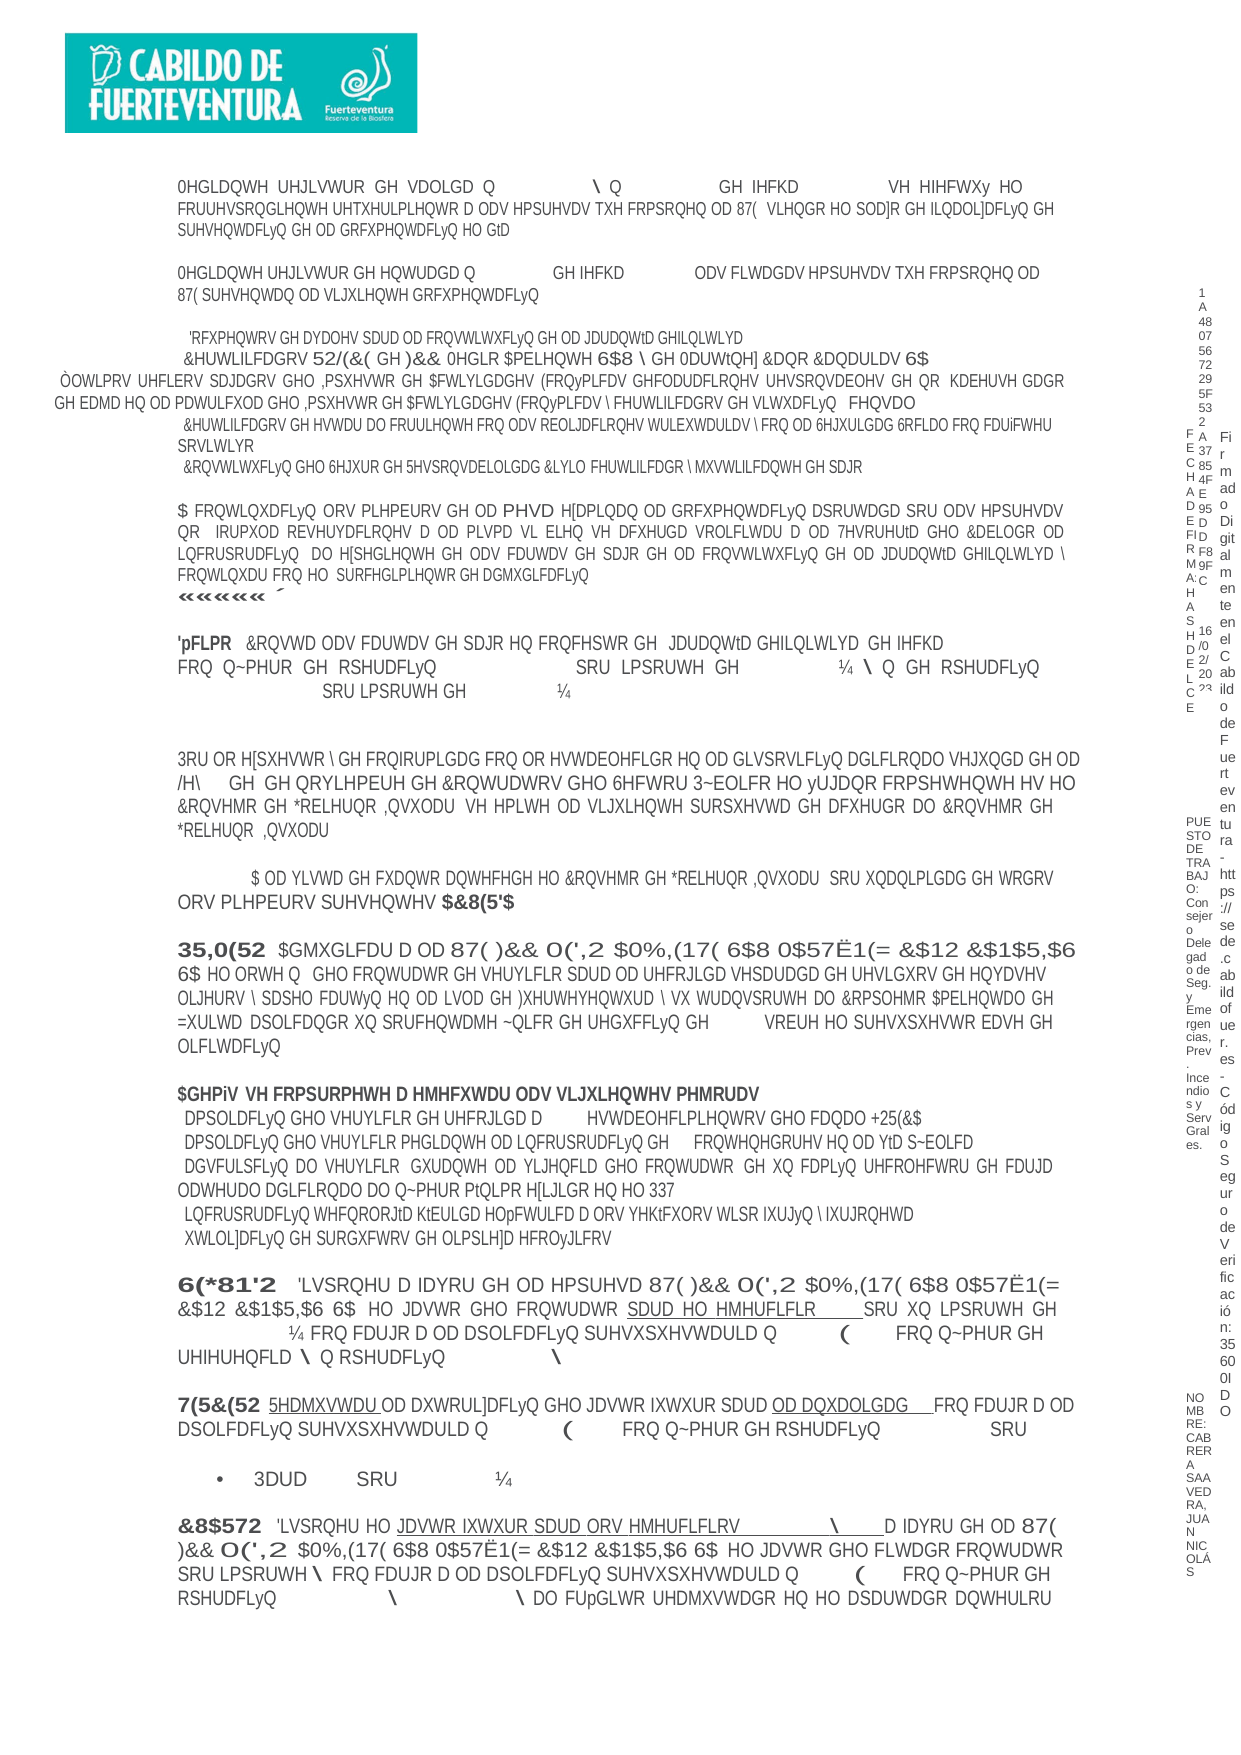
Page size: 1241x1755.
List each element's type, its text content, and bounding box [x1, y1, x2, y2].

text &$12 &$1$5,$6 6$ HO JDVWR GHO FRQWUDWR SDUD HO HMHUFLFLR SRU XQ LPSRUWH GH [177, 1297, 1217, 1321]
text 0HGLDQWH UHJLVWUR GH VDOLGD Q \ Q GH IHFKD VH HIHFWXy HO FRUUHVSRQGLHQWH UHTXHULPLHQWR D ODV HPSUHVDV TXH FRPSRQHQ OD 87( VLHQGR HO SOD]R GH ILQDOL]DFLyQ GH [177, 176, 1067, 219]
text 6(*81'2 'LVSRQHU D IDYRU GH OD HPSUHVD 87( )&& 0(',2 $0%,(17( 6$8 0$57Ë1(= [177, 1273, 1217, 1297]
text &HUWLILFDGRV 52/(&( GH )&& 0HGLR $PELHQWH 6$8 \ GH 0DUWtQH] &DQR &DQDULDV 6$ [177, 348, 1196, 370]
text ¼ FRQ FDUJR D OD DSOLFDFLyQ SUHVXSXHVWDULD Q ( FRQ Q~PHUR GH UHIHUHQFLD \ Q RSHUDFLyQ \ [177, 1321, 1064, 1369]
subtitle 'pFLPR &RQVWD ODV FDUWDV GH SDJR HQ FRQFHSWR GH JDUDQWtD GHILQLWLYD GH IHFKD [177, 631, 1184, 655]
text SRU LPSRUWH GH ¼ [177, 679, 1184, 703]
text $ FRQWLQXDFLyQ ORV PLHPEURV GH OD PHVD H[DPLQDQ OD GRFXPHQWDFLyQ DSRUWDGD SRU ODV HPSUHVDV QR IRUPXOD REVHUYDFLRQHV D OD PLVPD VL ELHQ VH DFXHUGD VROLFLWDU D OD 7HVRUHUtD GHO &DELOGR OD LQFRUSRUDFLyQ DO H[SHGLHQWH GH ODV FDUWDV GH SDJR GH OD FRQVWLWXFLyQ GH OD JDUDQWtD GHILQLWLYD \ FRQWLQXDU FRQ HO SURFHGLPLHQWR GH DGMXGLFDFLyQ [177, 499, 1064, 586]
text 35,0(52 $GMXGLFDU D OD 87( )&& 0(',2 $0%,(17( 6$8 0$57Ë1(= &$12 &$1$5,$6 [177, 938, 1184, 962]
text [1200, 586, 1217, 607]
subtitle &RQVHMR GH *RELHUQR ,QVXODU VH HPLWH OD VLJXLHQWH SURSXHVWD GH DFXHUGR DO &RQVHMR GH [177, 794, 1217, 1242]
text /H\ GH GH QRYLHPEUH GH &RQWUDWRV GHO 6HFWRU 3~EOLFR HO yUJDQR FRPSHWHQWH HV HO [177, 770, 1217, 794]
text XWLOL]DFLyQ GH SURGXFWRV GH OLPSLH]D HFROyJLFRV [177, 1225, 1217, 1249]
text 'RFXPHQWRV GH DYDOHV SDUD OD FRQVWLWXFLyQ GH OD JDUDQWtD GHILQLWLYD [177, 327, 1196, 348]
text &RQVWLWXFLyQ GHO 6HJXUR GH 5HVSRQVDELOLGDG &LYLO FHUWLILFDGR \ MXVWLILFDQWH GH SDJR [177, 457, 1184, 478]
text DPSOLDFLyQ GHO VHUYLFLR GH UHFRJLGD D HVWDEOHFLPLHQWRV GHO FDQDO +25(&$ [177, 1106, 1184, 1129]
subtitle ÒOWLPRV UHFLERV SDJDGRV GHO ,PSXHVWR GH $FWLYLGDGHV (FRQyPLFDV GHFODUDFLRQHV UHVSRQVDEOHV GH QR KDEHUVH GDGR GH EDMD HQ OD PDWULFXOD GHO ,PSXHVWR GH $FWLYLGDGHV (FRQyPLFDV \ FHUWLILFDGRV GH VLWXDFLyQ FHQVDO [54, 370, 1064, 413]
text &8$572 'LVSRQHU HO JDVWR IXWXUR SDUD ORV HMHUFLFLRV \ D IDYRU GH OD 87( [177, 1514, 1184, 1538]
text FRQ Q~PHUR GH RSHUDFLyQ SRU LPSRUWH GH ¼ \ Q GH RSHUDFLyQ [177, 655, 1184, 679]
text Consejero Delegado de Seg. y Emergencias, Prev. Incendios y Serv Grales. [1186, 897, 1213, 1152]
text Firmado Digitalmente en el Cabildo de Fuerteventura - https://sede.cabildofuer.es - Código Seguro de Verificación: 35600IDOC22051ABFBCB9F1B4299 [1219, 429, 1236, 1420]
subtitle 7(5&(52 5HDMXVWDU OD DXWRUL]DFLyQ GHO JDVWR IXWXUR SDUD OD DQXDOLGDG FRQ FDUJR D OD [177, 1391, 1213, 1625]
text )&& 0(',2 $0%,(17( 6$8 0$57Ë1(= &$12 &$1$5,$6 6$ HO JDVWR GHO FLWDGR FRQWUDWR SRU LPSRUWH \ FRQ FDUJR D OD DSOLFDFLyQ SUHVXSXHVWDULD Q ( FRQ Q~PHUR GH [177, 1538, 1067, 1586]
text 6$ HO ORWH Q GHO FRQWUDWR GH VHUYLFLR SDUD OD UHFRJLGD VHSDUDGD GH UHVLGXRV GH HQYDVHV OLJHURV \ SDSHO FDUWyQ HQ OD LVOD GH )XHUWHYHQWXUD \ VX WUDQVSRUWH DO &RPSOHMR $PELHQWDO GH [177, 962, 1064, 1010]
text =XULWD DSOLFDQGR XQ SRUFHQWDMH ~QLFR GH UHGXFFLyQ GH VREUH HO SUHVXSXHVWR EDVH GH OLFLWDFLyQ [177, 1010, 1067, 1058]
text LQFRUSRUDFLyQ WHFQRORJtD KtEULGD HOpFWULFD D ORV YHKtFXORV WLSR IXUJyQ \ IXUJRQHWD [177, 1201, 1184, 1225]
text 1A48075672295F532A37854FE95DDF89FC6730CC [1198, 286, 1213, 585]
text • 3DUD SRU ¼ [54, 1466, 674, 1490]
subtitle 87( SUHVHQWDQ OD VLJXLHQWH GRFXPHQWDFLyQ [177, 284, 1241, 585]
text DPSOLDFLyQ GHO VHUYLFLR PHGLDQWH OD LQFRUSRUDFLyQ GH FRQWHQHGRUHV HQ OD YtD S~EOLFD [177, 1129, 1184, 1153]
text 3RU OR H[SXHVWR \ GH FRQIRUPLGDG FRQ OR HVWDEOHFLGR HQ OD GLVSRVLFLyQ DGLFLRQDO VHJXQGD GH OD [177, 746, 1217, 770]
text ««««« ´ [177, 586, 1184, 607]
text 0HGLDQWH UHJLVWUR GH HQWUDGD Q GH IHFKD ODV FLWDGDV HPSUHVDV TXH FRPSRQHQ OD [177, 262, 1241, 284]
text SRU LPSRUWH GH ¼ [1200, 679, 1217, 703]
text NOMBRE: [1186, 1391, 1213, 1432]
text RSHUDFLyQ \ \ DO FUpGLWR UHDMXVWDGR HQ HO DSDUWDGR DQWHULRU [177, 1586, 1184, 1610]
text $GHPiV VH FRPSURPHWH D HMHFXWDU ODV VLJXLHQWHV PHMRUDV [177, 1082, 1184, 1106]
text DGVFULSFLyQ DO VHUYLFLR GXUDQWH OD YLJHQFLD GHO FRQWUDWR GH XQ FDPLyQ UHFROHFWRU GH FDUJD ODWHUDO DGLFLRQDO DO Q~PHUR PtQLPR H[LJLGR HQ HO 337 [177, 1153, 1067, 1201]
text CABRERA SAAVEDRA, JUAN NICOLÁS [1186, 1432, 1213, 1579]
text SUHVHQWDFLyQ GH OD GRFXPHQWDFLyQ HO GtD [177, 219, 1241, 241]
text 16/02/2023 [1198, 624, 1213, 690]
text DSOLFDFLyQ SUHVXSXHVWDULD Q ( FRQ Q~PHUR GH RSHUDFLyQ SRU [177, 1417, 1184, 1441]
text &HUWLILFDGRV GH HVWDU DO FRUULHQWH FRQ ODV REOLJDFLRQHV WULEXWDULDV \ FRQ OD 6HJXULGDG 6RFLDO FRQ FDUiFWHU SRVLWLYR [177, 413, 1067, 457]
text PUESTO DE TRABAJO: [1186, 816, 1213, 897]
text $ OD YLVWD GH FXDQWR DQWHFHGH HO &RQVHMR GH *RELHUQR ,QVXODU SRU XQDQLPLGDG GH WRGRV ORV PLHPEURV SUHVHQWHV $&8(5'$ [177, 866, 1067, 914]
text *RELHUQR ,QVXODU [177, 818, 1184, 842]
text FECHA DE FIRMA: HASH DEL CERTIFICADO: [1186, 427, 1200, 712]
